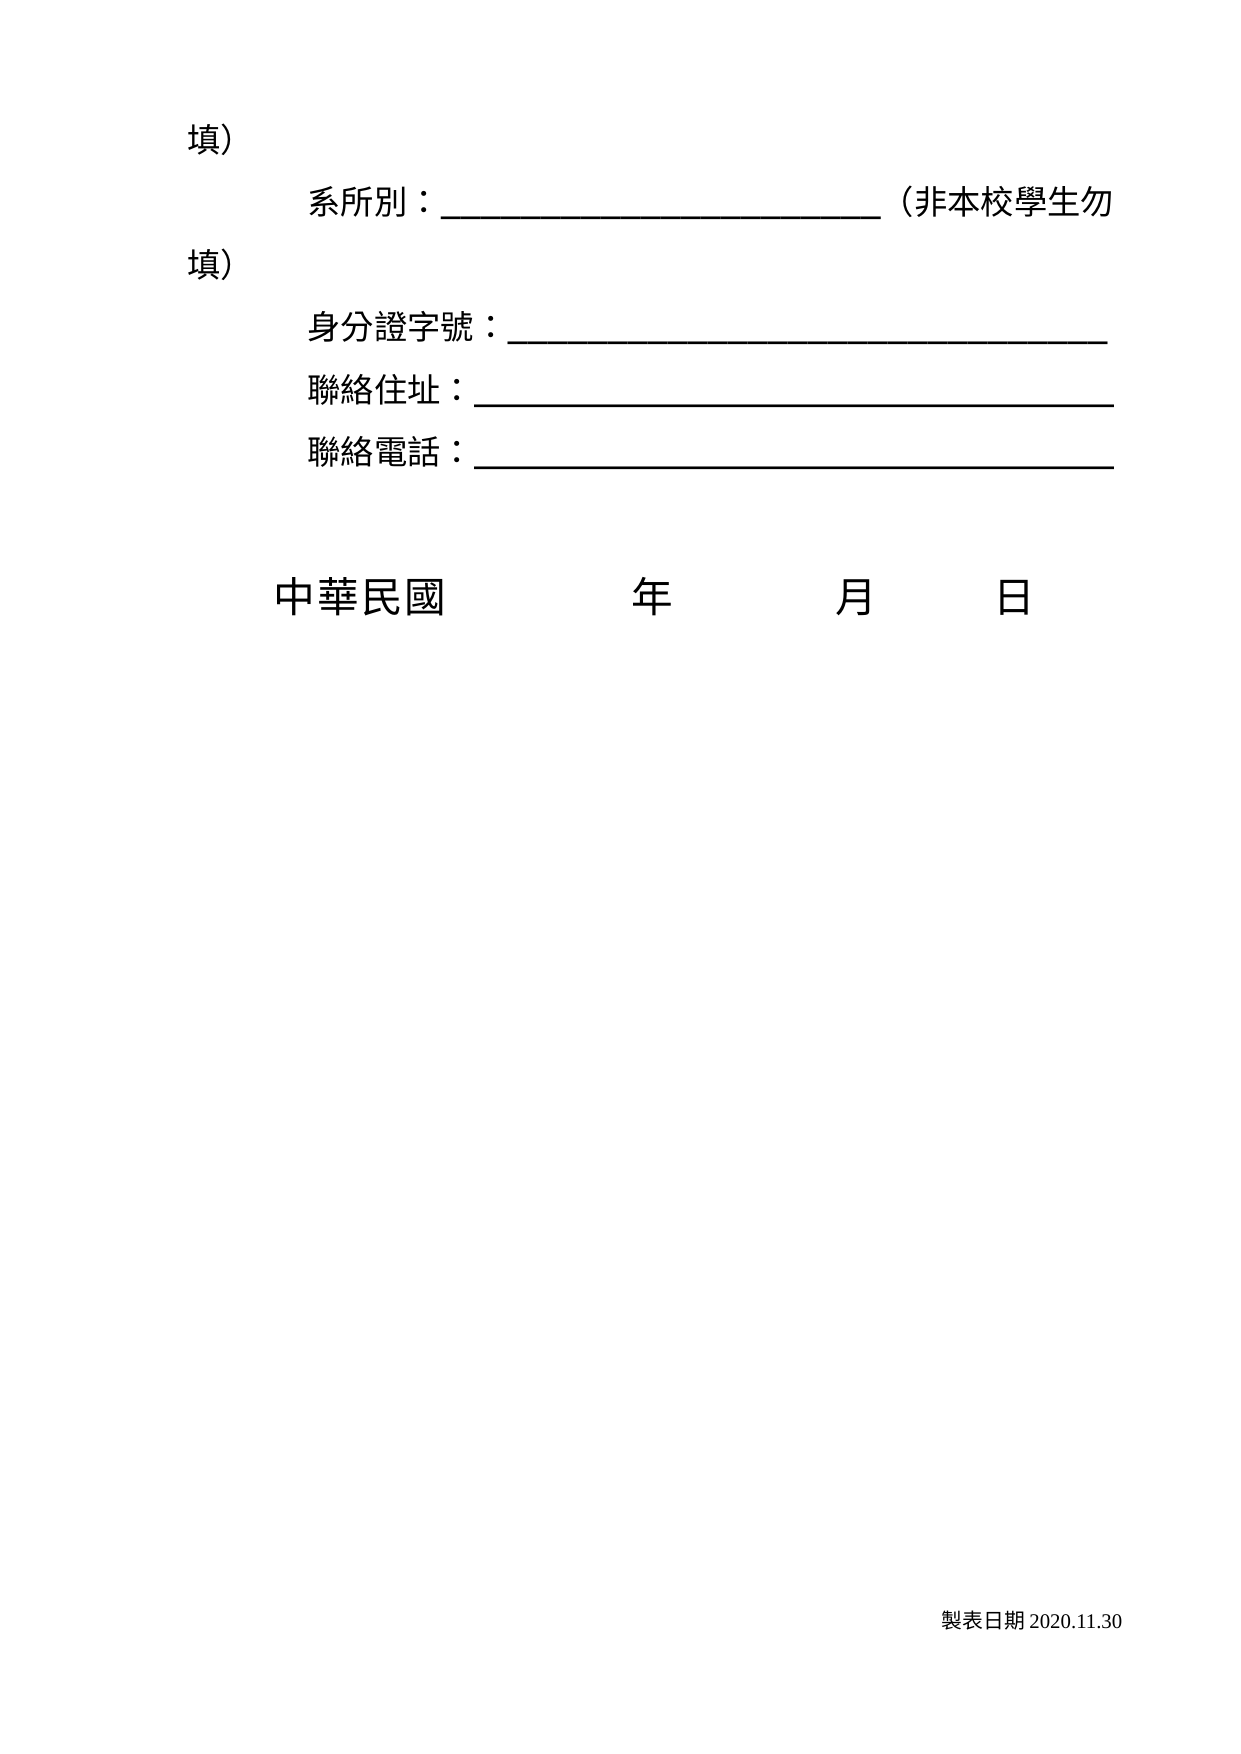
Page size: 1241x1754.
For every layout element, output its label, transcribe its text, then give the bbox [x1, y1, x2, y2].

text 中華民國 年 月 日 [187, 552, 1122, 615]
text 身分證字號：______________________________ [187, 284, 1122, 346]
text 填） [187, 96, 1122, 159]
text 系所別：______________________（非本校學生勿填） [187, 159, 1122, 284]
text 聯絡住址：________________________________ [187, 346, 1122, 409]
text 聯絡電話：________________________________ [187, 409, 1122, 471]
